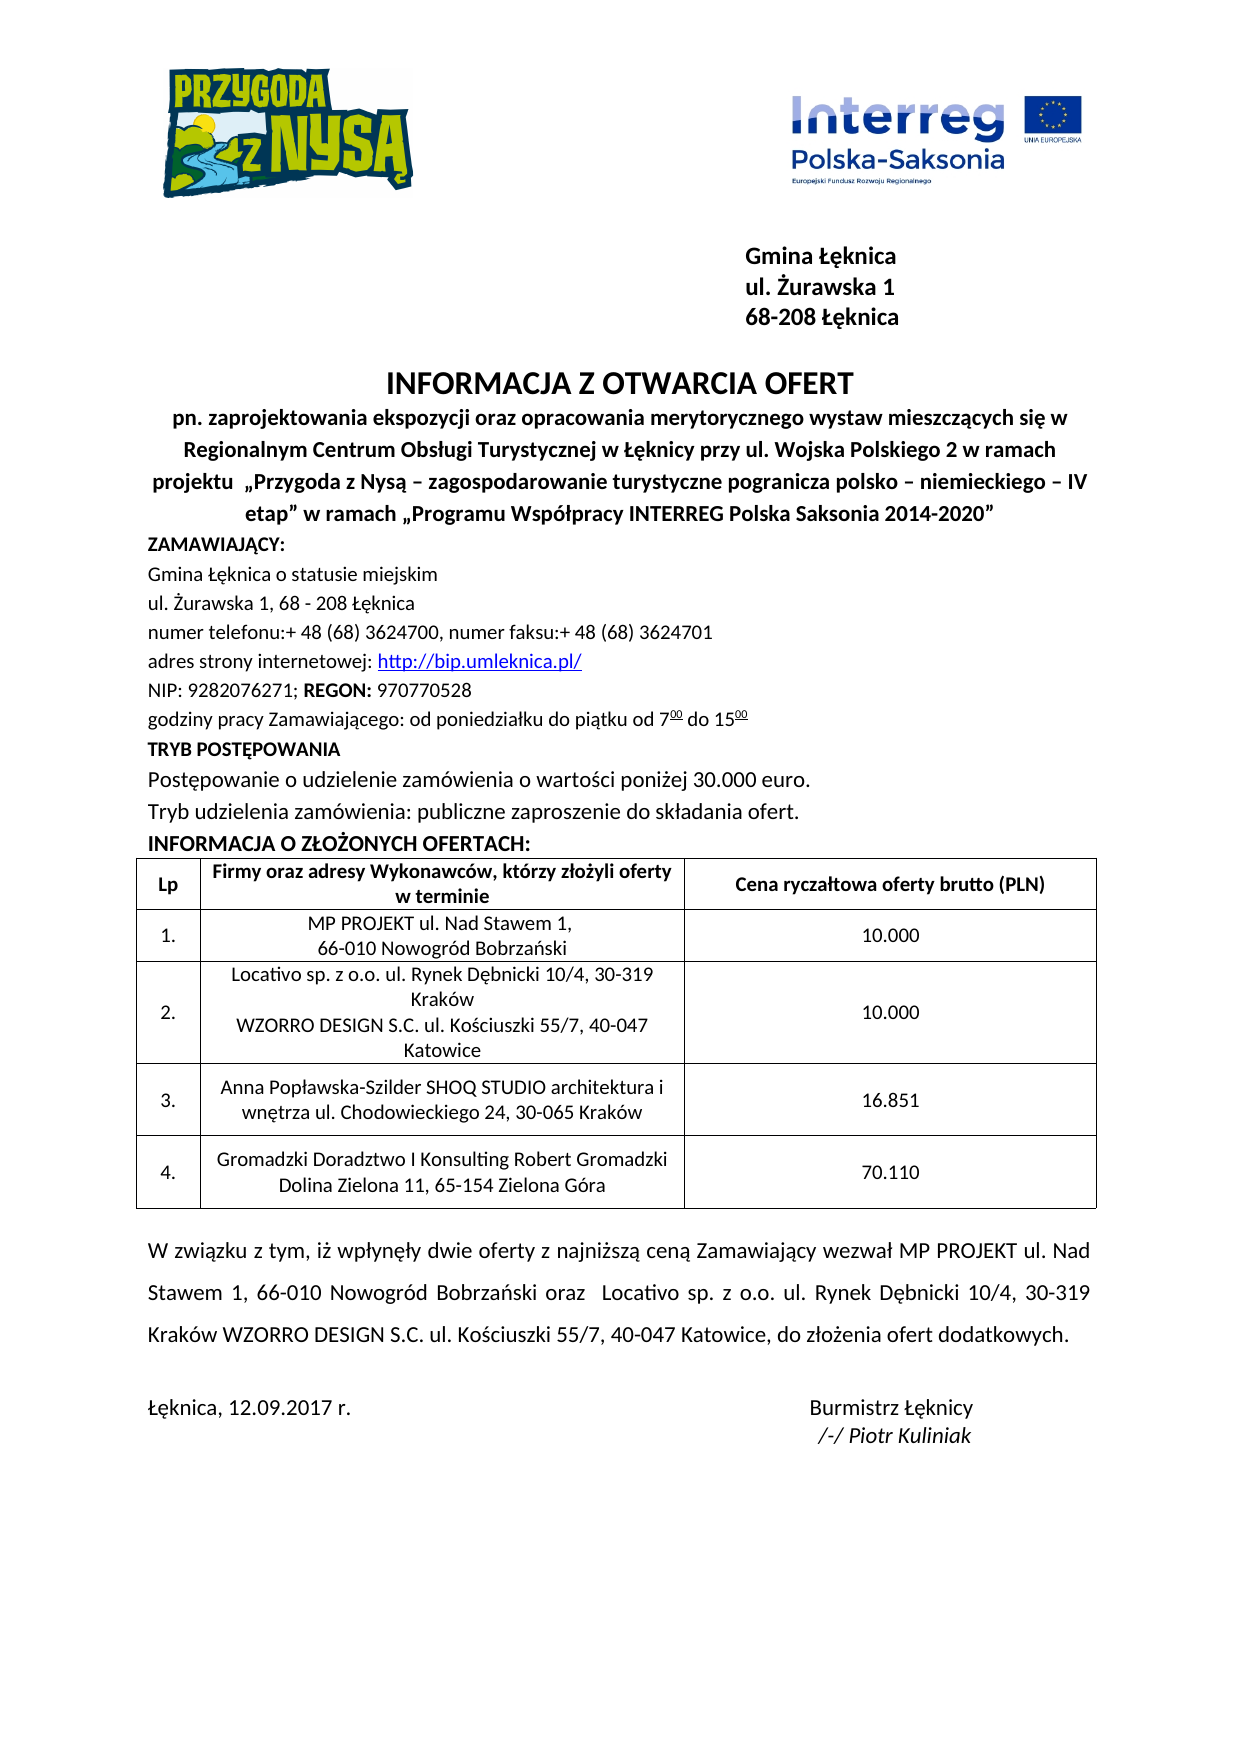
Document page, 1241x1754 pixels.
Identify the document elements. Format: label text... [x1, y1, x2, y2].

table_header Firmy oraz adresy Wykonawców, którzy złożyli oferty w terminie [201, 859, 684, 909]
text Gmina Łęknica o statusie miejskim [148, 561, 1093, 586]
table_cell 10.000 [685, 910, 1096, 961]
text Gmina Łęknica [295, 240, 1093, 271]
table_cell 16.851 [685, 1064, 1096, 1135]
text Łęknica, 12.09.2017 r. Burmistrz Łęknicy [148, 1393, 1093, 1421]
text godziny pracy Zamawiającego: od poniedziałku do piątku od 700 do 1500 [148, 707, 1093, 732]
table_cell Anna Popławska-Szilder SHOQ STUDIO architektura i wnętrza ul. Chodowieckiego 24, 30-065 Kraków [201, 1064, 684, 1135]
picture [163, 68, 414, 198]
text W związku z tym, iż wpłynęły dwie oferty z najniższą ceną Zamawiający wezwał MP PROJEKT ul. Nad Stawem 1, 66-010 Nowogród Bobrzański oraz Locativo sp. z o.o. ul. Rynek Dębnicki 10/4, 30-319 Kraków WZORRO DESIGN S.C. ul. Kościuszki 55/7, 40-047 Katowice, do złożenia ofert dodatkowych. [148, 1236, 1093, 1348]
text pn. zaprojektowania ekspozycji oraz opracowania merytorycznego wystaw mieszczących się w Regionalnym Centrum Obsługi Turystycznej w Łęknicy przy ul. Wojska Polskiego 2 w ramach projektu „Przygoda z Nysą – zagospodarowanie turystyczne pogranicza polsko – niemieckiego – IV etap” w ramach „Programu Współpracy INTERREG Polska Saksonia 2014-2020” [148, 403, 1093, 527]
text adres strony internetowej: http://bip.umleknica.pl/ [148, 648, 1093, 674]
table_cell 3. [137, 1064, 200, 1135]
text ul. Żurawska 1, 68 - 208 Łęknica [148, 590, 1093, 615]
text NIP: 9282076271; REGON: 970770528 [148, 677, 1093, 703]
table_header Cena ryczałtowa oferty brutto (PLN) [685, 859, 1096, 909]
picture [786, 87, 1085, 189]
text /-/ Piotr Kuliniak [590, 1421, 1093, 1449]
table_cell 70.110 [685, 1136, 1096, 1208]
text Informacja z otwarcia ofert [148, 362, 1093, 403]
table_header Lp [137, 859, 200, 909]
table_cell 2. [137, 962, 200, 1063]
table_cell Gromadzki Doradztwo I Konsulting Robert Gromadzki Dolina Zielona 11, 65-154 Zielona Góra [201, 1136, 684, 1208]
list TRYB POSTĘPOWANIA [147, 736, 1093, 761]
text 68-208 Łęknica [295, 301, 1093, 332]
table_cell 4. [137, 1136, 200, 1208]
table_cell MP PROJEKT ul. Nad Stawem 1, 66-010 Nowogród Bobrzański [201, 910, 684, 961]
text Tryb udzielenia zamówienia: publiczne zaproszenie do składania ofert. [148, 797, 1093, 825]
list INFORMACJA O ZŁOŻONYCH OFERTACH: [148, 829, 1093, 857]
table_cell 10.000 [685, 962, 1096, 1063]
text numer telefonu:+ 48 (68) 3624700, numer faksu:+ 48 (68) 3624701 [148, 619, 1093, 644]
text Postępowanie o udzielenie zamówienia o wartości poniżej 30.000 euro. [148, 765, 1093, 793]
table_cell 1. [137, 910, 200, 961]
table_cell Locativo sp. z o.o. ul. Rynek Dębnicki 10/4, 30-319 Kraków WZORRO DESIGN S.C. ul. Kościuszki 55/7, 40-047 Katowice [201, 962, 684, 1063]
text ul. Żurawska 1 [295, 271, 1093, 301]
list ZAMAWIAJĄCY: [148, 532, 1093, 557]
